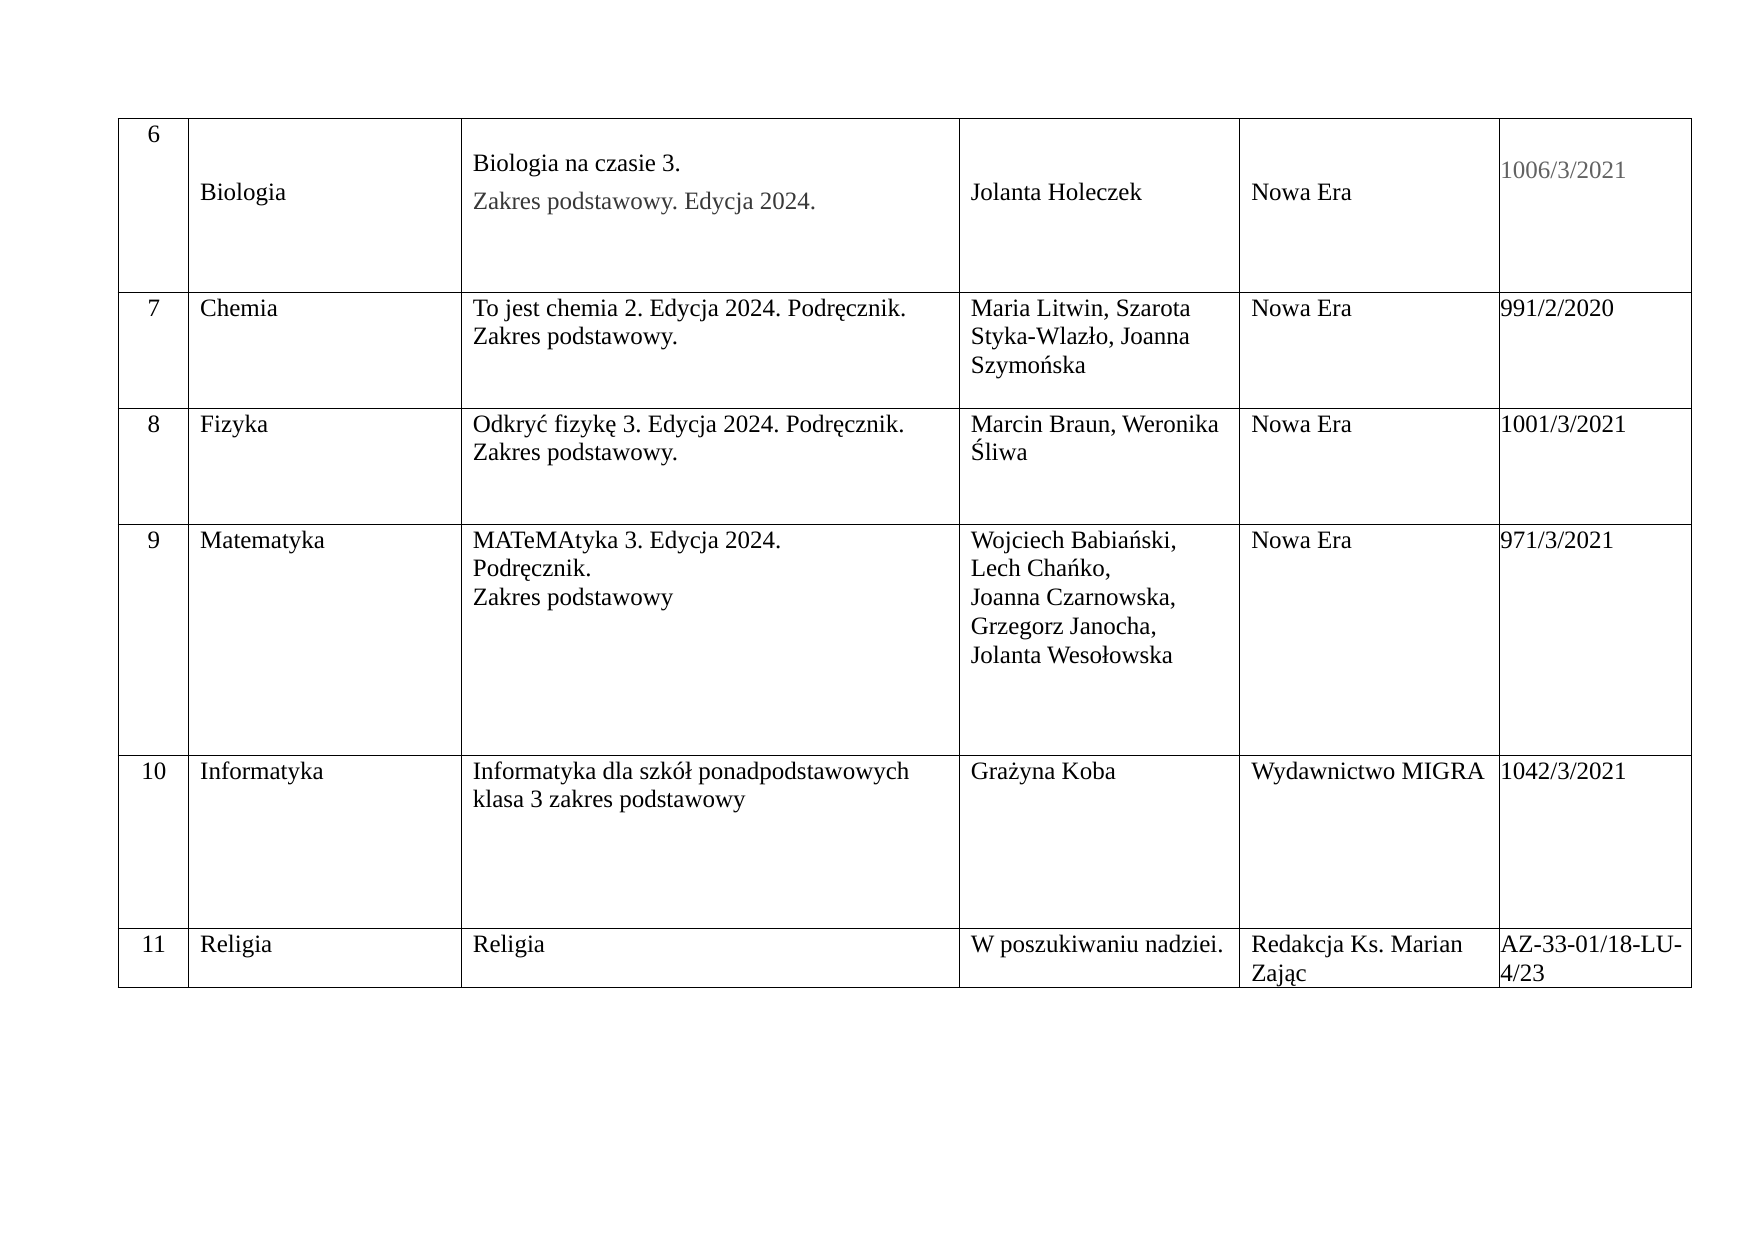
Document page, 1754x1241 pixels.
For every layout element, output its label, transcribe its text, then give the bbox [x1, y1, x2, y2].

table_cell Biologia [189, 119, 461, 292]
table_cell Matematyka [189, 525, 461, 755]
table_cell MATeMAtyka 3. Edycja 2024. Podręcznik. Zakres podstawowy [462, 525, 959, 755]
table_cell Maria Litwin, Szarota Styka-Wlazło, Joanna Szymońska [960, 293, 1239, 408]
table_cell Informatyka [189, 756, 461, 928]
table_cell 1001/3/2021 [1500, 409, 1691, 524]
table_cell 9 [119, 525, 188, 755]
table_cell 991/2/2020 [1500, 293, 1691, 408]
table_cell To jest chemia 2. Edycja 2024. Podręcznik. Zakres podstawowy. [462, 293, 959, 408]
table_cell 8 [119, 409, 188, 524]
table_cell 11 [119, 929, 188, 987]
table_cell 7 [119, 293, 188, 408]
table_cell Informatyka dla szkół ponadpodstawowych klasa 3 zakres podstawowy [462, 756, 959, 928]
table_cell Nowa Era [1240, 119, 1499, 292]
table_cell Chemia [189, 293, 461, 408]
table_cell 1006/3/2021 [1500, 119, 1691, 292]
table_cell Fizyka [189, 409, 461, 524]
table_cell 971/3/2021 [1500, 525, 1691, 755]
table_cell AZ-33-01/18-LU-4/23 [1500, 929, 1691, 987]
table_cell Nowa Era [1240, 293, 1499, 408]
table_cell Religia [462, 929, 959, 987]
table_cell Wydawnictwo MIGRA [1240, 756, 1499, 928]
table_cell W poszukiwaniu nadziei. [960, 929, 1239, 987]
table_cell Religia [189, 929, 461, 987]
table_cell Biologia na czasie 3. Zakres podstawowy. Edycja 2024. [462, 119, 959, 292]
table_cell Odkryć fizykę 3. Edycja 2024. Podręcznik. Zakres podstawowy. [462, 409, 959, 524]
table_cell Nowa Era [1240, 409, 1499, 524]
table_cell Jolanta Holeczek [960, 119, 1239, 292]
table_cell 1042/3/2021 [1500, 756, 1691, 928]
table_cell 10 [119, 756, 188, 928]
table_cell 6 [119, 119, 188, 292]
table_cell Nowa Era [1240, 525, 1499, 755]
table_cell Wojciech Babiański, Lech Chańko, Joanna Czarnowska, Grzegorz Janocha, Jolanta Wesołowska [960, 525, 1239, 755]
table_cell Marcin Braun, Weronika Śliwa [960, 409, 1239, 524]
table_cell Grażyna Koba [960, 756, 1239, 928]
table_cell Redakcja Ks. Marian Zając [1240, 929, 1499, 987]
